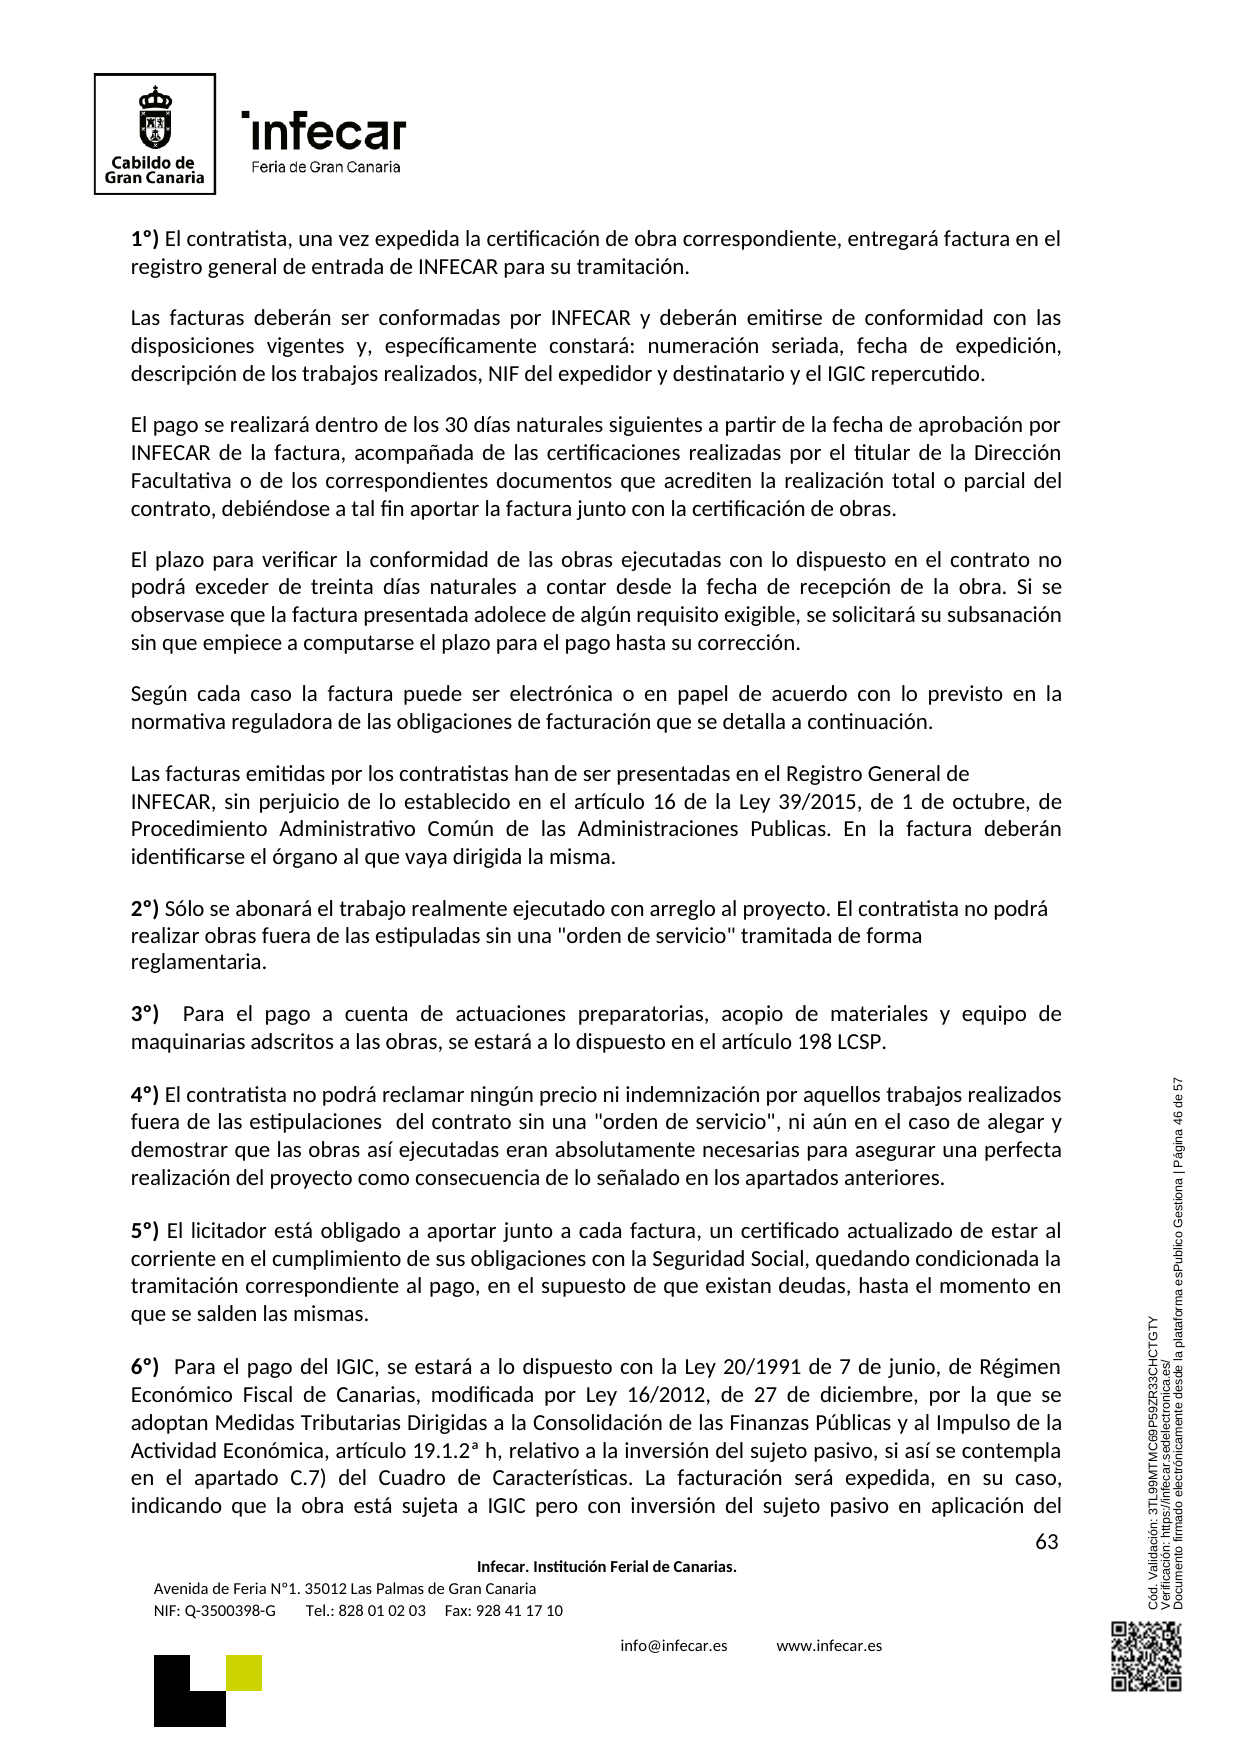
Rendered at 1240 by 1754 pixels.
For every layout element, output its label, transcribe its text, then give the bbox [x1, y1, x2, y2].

text 2º) Sólo se abonará el trabajo realmente ejecutado con arreglo al proyecto. El contratista no podrá realizar obras fuera de las estipuladas sin una "orden de servicio" tramitada de forma reglamentaria. [131, 896, 1065, 975]
text El plazo para verificar la conformidad de las obras ejecutadas con lo dispuesto en el contrato no podrá exceder de treinta días naturales a contar desde la fecha de recepción de la obra. Si se observase que la factura presentada adolece de algún requisito exigible, se solicitará su subsanación sin que empiece a computarse el plazo para el pago hasta su corrección. [131, 545, 1064, 656]
text 6º) Para el pago del IGIC, se estará a lo dispuesto con la Ley 20/1991 de 7 de junio, de Régimen Económico Fiscal de Canarias, modificada por Ley 16/2012, de 27 de diciembre, por la que se adoptan Medidas Tributarias Dirigidas a la Consolidación de las Finanzas Públicas y al Impulso de la Actividad Económica, artículo 19.1.2ª h, relativo a la inversión del sujeto pasivo, si así se contempla en el apartado C.7) del Cuadro de Características. La facturación será expedida, en su caso, indicando que la obra está sujeta a IGIC pero con inversión del sujeto pasivo en aplicación del [131, 1353, 1064, 1519]
text 4º) El contratista no podrá reclamar ningún precio ni indemnización por aquellos trabajos realizados fuera de las estipulaciones del contrato sin una "orden de servicio", ni aún en el caso de alegar y demostrar que las obras así ejecutadas eran absolutamente necesarias para asegurar una perfecta realización del proyecto como consecuencia de lo señalado en los apartados anteriores. [131, 1080, 1064, 1191]
text Las facturas deberán ser conformadas por INFECAR y deberán emitirse de conformidad con las disposiciones vigentes y, específicamente constará: numeración seriada, fecha de expedición, descripción de los trabajos realizados, NIF del expedidor y destinatario y el IGIC repercutido. [131, 304, 1064, 387]
text 1º) El contratista, una vez expedida la certificación de obra correspondiente, entregará factura en el registro general de entrada de INFECAR para su tramitación. [131, 224, 1064, 280]
text Las facturas emitidas por los contratistas han de ser presentadas en el Registro General de [131, 759, 1064, 787]
text 5º) El licitador está obligado a aportar junto a cada factura, un certificado actualizado de estar al corriente en el cumplimiento de sus obligaciones con la Seguridad Social, quedando condicionada la tramitación correspondiente al pago, en el supuesto de que existan deudas, hasta el momento en que se salden las mismas. [131, 1216, 1064, 1327]
text INFECAR, sin perjuicio de lo establecido en el artículo 16 de la Ley 39/2015, de 1 de octubre, de Procedimiento Administrativo Común de las Administraciones Publicas. En la factura deberán identificarse el órgano al que vaya dirigida la misma. [131, 787, 1064, 870]
text 3º) Para el pago a cuenta de actuaciones preparatorias, acopio de materiales y equipo de maquinarias adscritos a las obras, se estará a lo dispuesto en el artículo 198 LCSP. [131, 1000, 1064, 1055]
text Según cada caso la factura puede ser electrónica o en papel de acuerdo con lo previsto en la normativa reguladora de las obligaciones de facturación que se detalla a continuación. [131, 680, 1064, 735]
text El pago se realizará dentro de los 30 días naturales siguientes a partir de la fecha de aprobación por INFECAR de la factura, acompañada de las certificaciones realizadas por el titular de la Dirección Facultativa o de los correspondientes documentos que acrediten la realización total o parcial del contrato, debiéndose a tal fin aportar la factura junto con la certificación de obras. [131, 411, 1064, 522]
